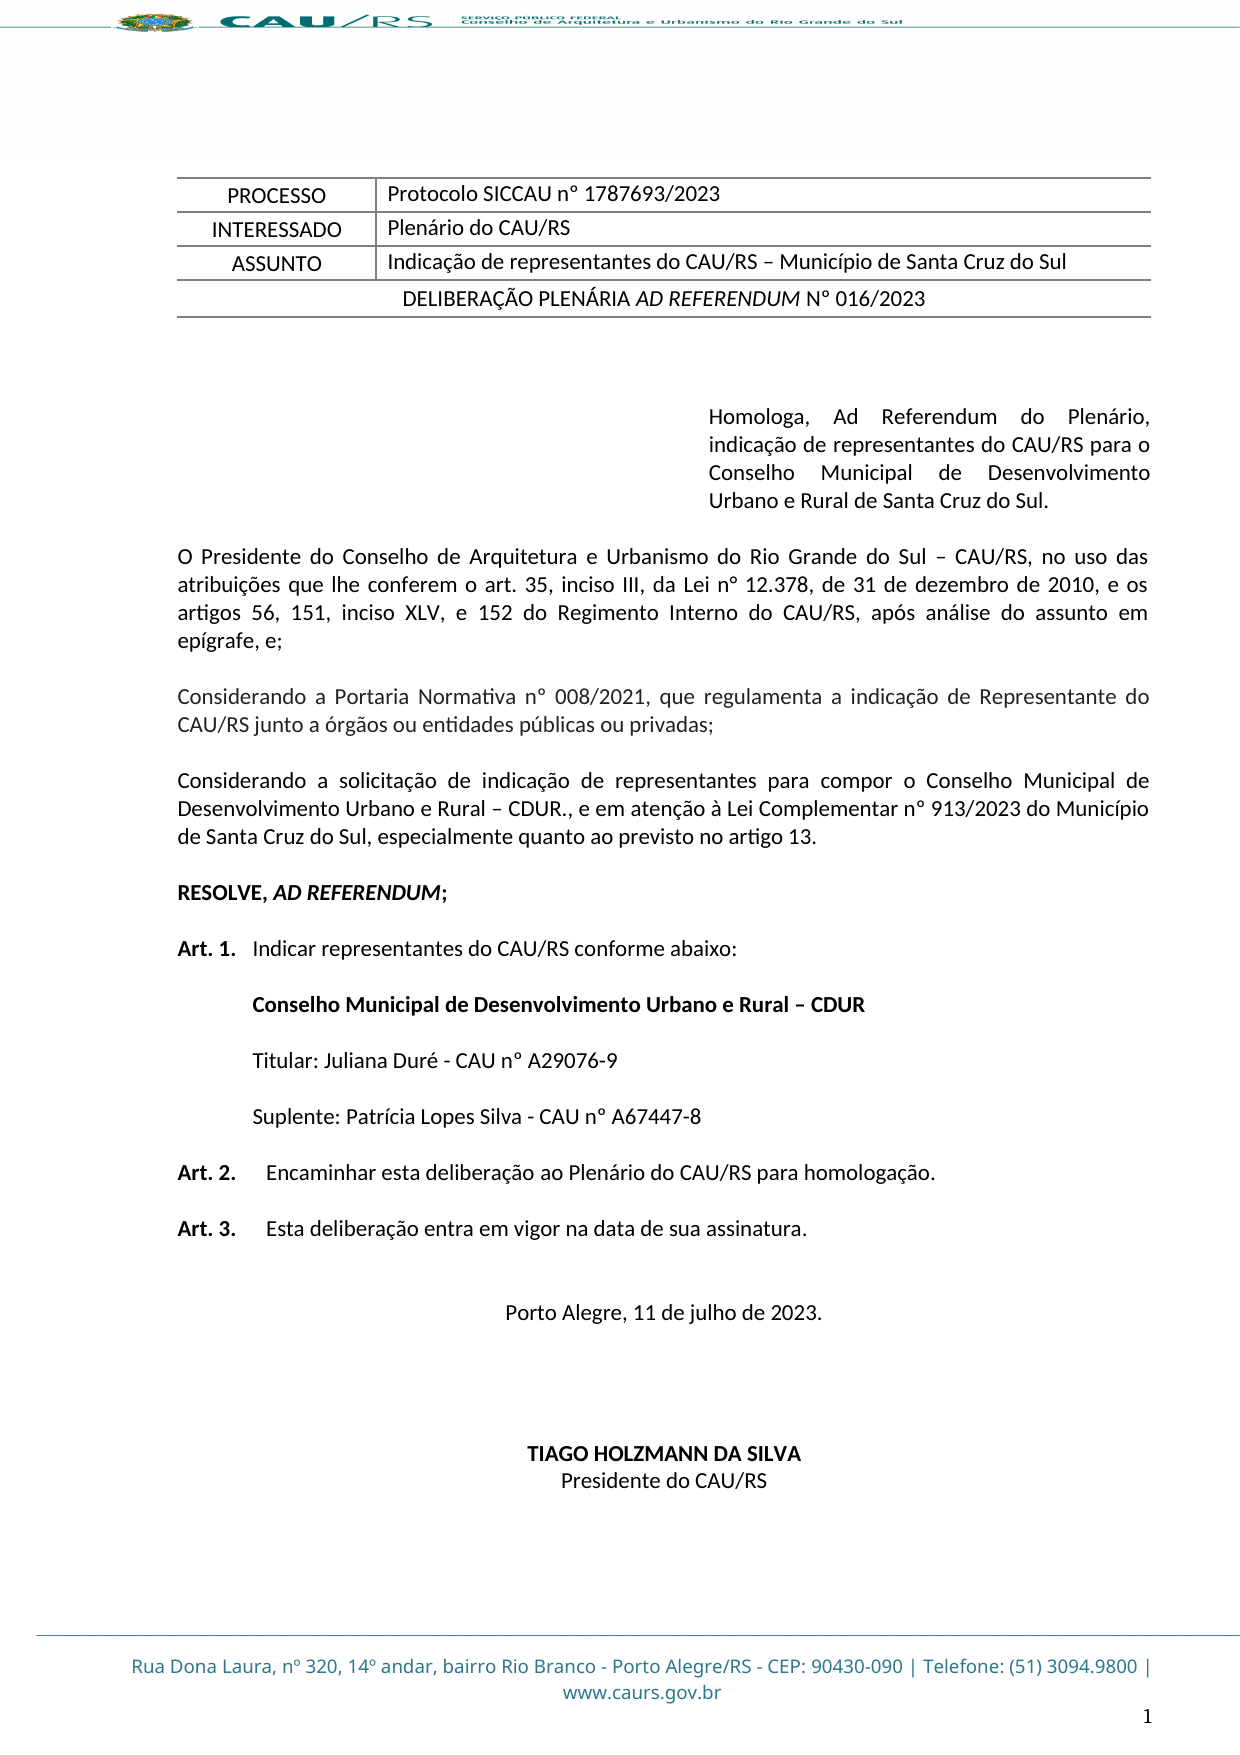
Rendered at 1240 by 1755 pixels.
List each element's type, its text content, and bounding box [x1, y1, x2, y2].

table_header Protocolo SICCAU nº 1787693/2023 [377, 179, 1151, 211]
table_cell ASSUNTO [177, 247, 375, 279]
list Esta deliberação entra em vigor na data de sua assinatura. [177, 1214, 1151, 1242]
text Considerando a Portaria Normativa nº 008/2021, que regulamenta a indicação de Representante do CAU/RS junto a órgãos ou entidades públicas ou privadas; [177, 682, 1151, 738]
text Considerando a solicitação de indicação de representantes para compor o Conselho Municipal de Desenvolvimento Urbano e Rural – CDUR., e em atenção à Lei Complementar nº 913/2023 do Município de Santa Cruz do Sul, especialmente quanto ao previsto no artigo 13. [177, 766, 1151, 850]
table_header PROCESSO [177, 179, 375, 211]
text O Presidente do Conselho de Arquitetura e Urbanismo do Rio Grande do Sul – CAU/RS, no uso das atribuições que lhe conferem o art. 35, inciso III, da Lei n° 12.378, de 31 de dezembro de 2010, e os artigos 56, 151, inciso XLV, e 152 do Regimento Interno do CAU/RS, após análise do assunto em epígrafe, e; [177, 542, 1151, 654]
text Porto Alegre, 11 de julho de 2023. [177, 1298, 1151, 1327]
text TIAGO HOLZMANN DA SILVA [177, 1439, 1151, 1467]
table_cell Indicação de representantes do CAU/RS – Município de Santa Cruz do Sul [377, 247, 1151, 279]
text Presidente do CAU/RS [177, 1467, 1151, 1495]
list Encaminhar esta deliberação ao Plenário do CAU/RS para homologação. [177, 1158, 1151, 1186]
table_cell INTERESSADO [177, 213, 375, 245]
text Homologa, Ad Referendum do Plenário, indicação de representantes do CAU/RS para o Conselho Municipal de Desenvolvimento Urbano e Rural de Santa Cruz do Sul. [709, 402, 1151, 514]
table_cell Plenário do CAU/RS [377, 213, 1151, 245]
list Indicar representantes do CAU/RS conforme abaixo: [177, 934, 1151, 962]
list Conselho Municipal de Desenvolvimento Urbano e Rural – CDUR [177, 990, 1151, 1018]
text Titular: Juliana Duré - CAU nº A29076-9 [177, 1046, 1151, 1074]
text RESOLVE, AD REFERENDUM; [177, 878, 1151, 906]
text Suplente: Patrícia Lopes Silva - CAU nº A67447-8 [177, 1102, 1151, 1130]
table_cell DELIBERAÇÃO PLENÁRIA AD REFERENDUM Nº 016/2023 [177, 281, 1151, 316]
